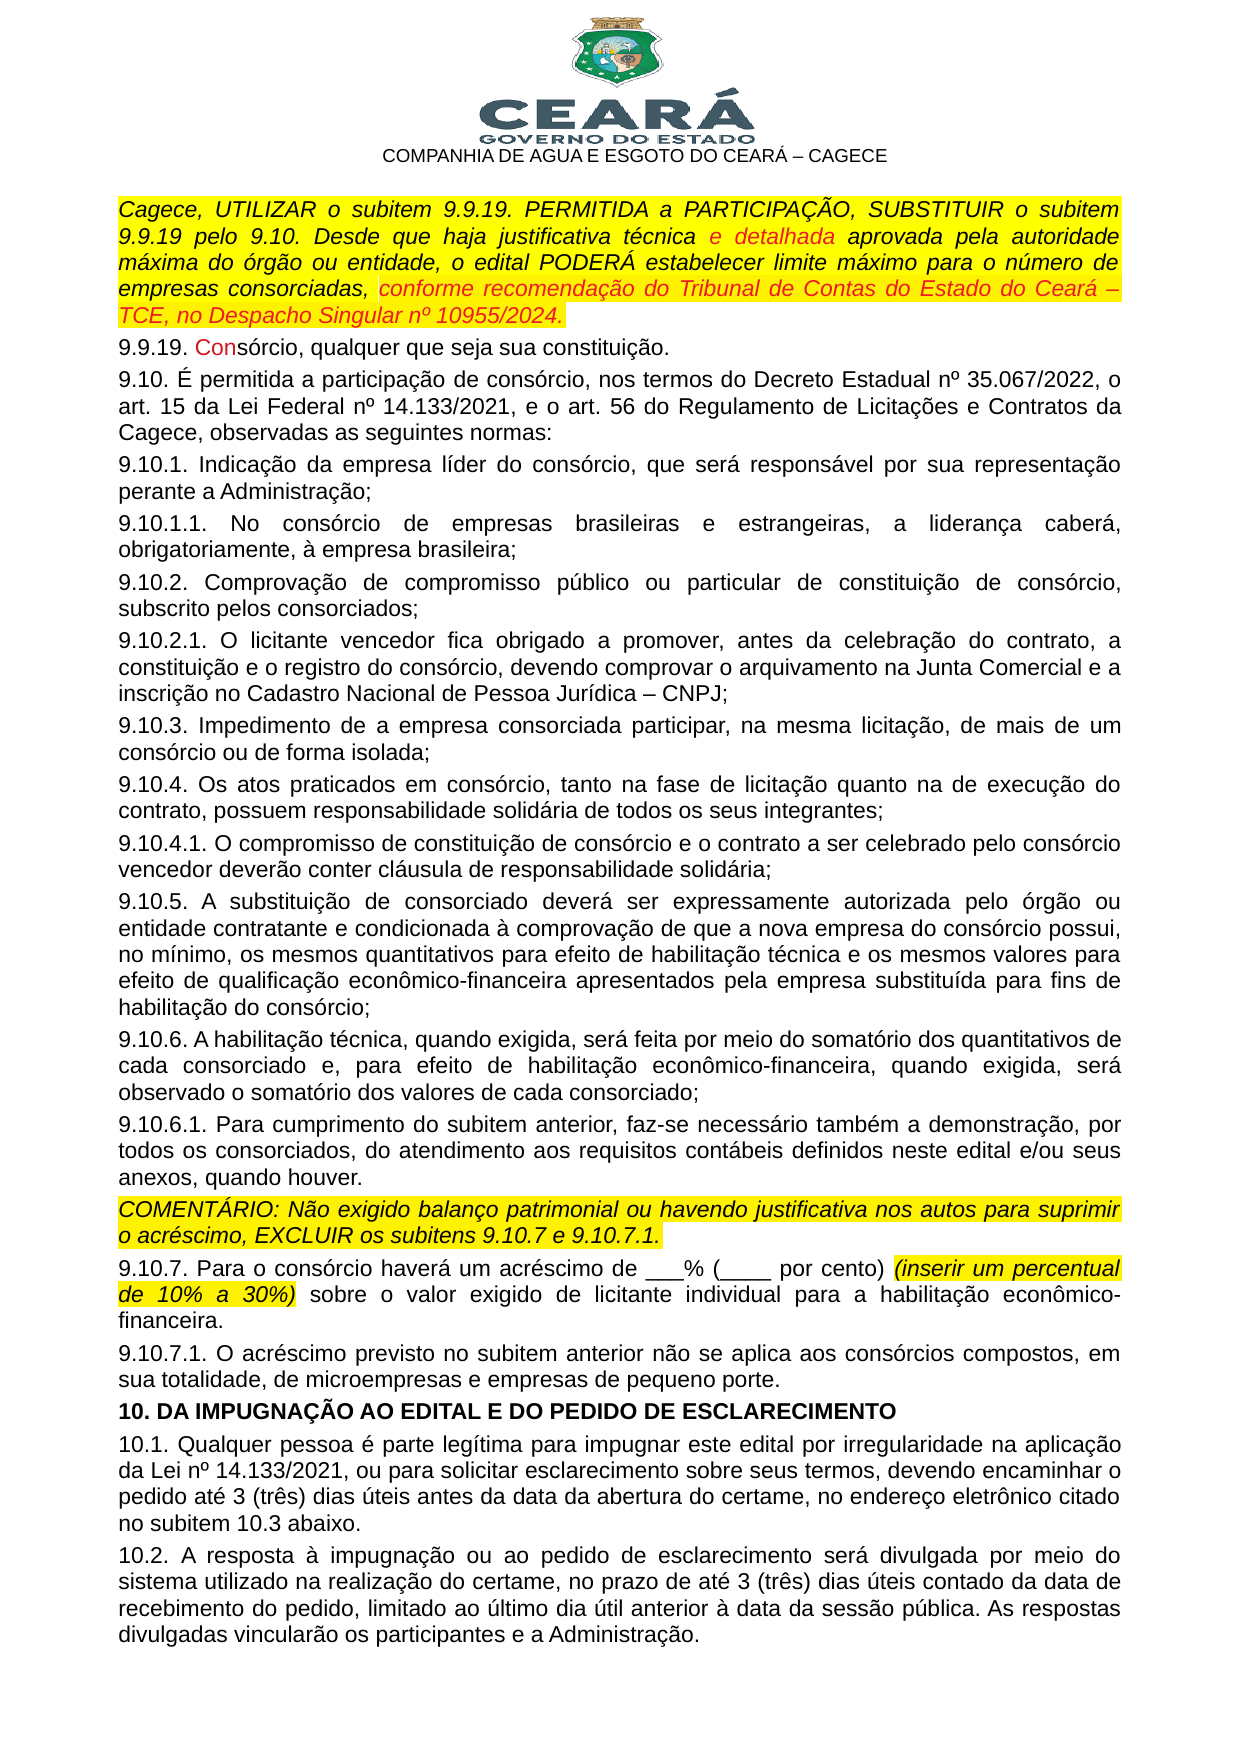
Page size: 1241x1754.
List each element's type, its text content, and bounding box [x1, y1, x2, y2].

text Cagece, UTILIZAR o subitem 9.9.19. PERMITIDA a PARTICIPAÇÃO, SUBSTITUIR o subitem 9.9.19 pelo 9.10. Desde que haja justificativa técnica e detalhada aprovada pela autoridade máxima do órgão ou entidade, o edital PODERÁ estabelecer limite máximo para o número de empresas consorciadas, conforme recomendação do Tribunal de Contas do Estado do Ceará – TCE, no Despacho Singular nº 10955/2024. [118, 196, 1122, 328]
text 9.9.19. Consórcio, qualquer que seja sua constituição. [118, 334, 1122, 360]
text 9.10.5. A substituição de consorciado deverá ser expressamente autorizada pelo órgão ou entidade contratante e condicionada à comprovação de que a nova empresa do consórcio possui, no mínimo, os mesmos quantitativos para efeito de habilitação técnica e os mesmos valores para efeito de qualificação econômico-financeira apresentados pela empresa substituída para fins de habilitação do consórcio; [118, 888, 1122, 1020]
text 9.10.2. Comprovação de compromisso público ou particular de constituição de consórcio, subscrito pelos consorciados; [118, 569, 1122, 621]
text 9.10.6.1. Para cumprimento do subitem anterior, faz-se necessário também a demonstração, por todos os consorciados, do atendimento aos requisitos contábeis definidos neste edital e/ou seus anexos, quando houver. [118, 1111, 1122, 1190]
text 10. DA IMPUGNAÇÃO AO EDITAL E DO PEDIDO DE ESCLARECIMENTO [118, 1398, 1122, 1424]
text COMENTÁRIO: Não exigido balanço patrimonial ou havendo justificativa nos autos para suprimir o acréscimo, EXCLUIR os subitens 9.10.7 e 9.10.7.1. [118, 1196, 1122, 1249]
text 9.10.3. Impedimento de a empresa consorciada participar, na mesma licitação, de mais de um consórcio ou de forma isolada; [118, 712, 1122, 765]
text 9.10. É permitida a participação de consórcio, nos termos do Decreto Estadual nº 35.067/2022, o art. 15 da Lei Federal nº 14.133/2021, e o art. 56 do Regulamento de Licitações e Contratos da Cagece, observadas as seguintes normas: [118, 366, 1122, 445]
text 9.10.6. A habilitação técnica, quando exigida, será feita por meio do somatório dos quantitativos de cada consorciado e, para efeito de habilitação econômico-financeira, quando exigida, será observado o somatório dos valores de cada consorciado; [118, 1026, 1122, 1105]
picture [453, 12, 782, 148]
text 10.2. A resposta à impugnação ou ao pedido de esclarecimento será divulgada por meio do sistema utilizado na realização do certame, no prazo de até 3 (três) dias úteis contado da data de recebimento do pedido, limitado ao último dia útil anterior à data da sessão pública. As respostas divulgadas vincularão os participantes e a Administração. [118, 1542, 1122, 1647]
text 9.10.7. Para o consórcio haverá um acréscimo de ___% (____ por cento) (inserir um percentual de 10% a 30%) sobre o valor exigido de licitante individual para a habilitação econômico-financeira. [118, 1254, 1122, 1334]
text 9.10.7.1. O acréscimo previsto no subitem anterior não se aplica aos consórcios compostos, em sua totalidade, de microempresas e empresas de pequeno porte. [118, 1339, 1122, 1392]
text 9.10.2.1. O licitante vencedor fica obrigado a promover, antes da celebração do contrato, a constituição e o registro do consórcio, devendo comprovar o arquivamento na Junta Comercial e a inscrição no Cadastro Nacional de Pessoa Jurídica – CNPJ; [118, 627, 1122, 706]
text 9.10.4.1. O compromisso de constituição de consórcio e o contrato a ser celebrado pelo consórcio vencedor deverão conter cláusula de responsabilidade solidária; [118, 829, 1122, 882]
text 9.10.1.1. No consórcio de empresas brasileiras e estrangeiras, a liderança caberá, obrigatoriamente, à empresa brasileira; [118, 510, 1122, 563]
text 10.1. Qualquer pessoa é parte legítima para impugnar este edital por irregularidade na aplicação da Lei nº 14.133/2021, ou para solicitar esclarecimento sobre seus termos, devendo encaminhar o pedido até 3 (três) dias úteis antes da data da abertura do certame, no endereço eletrônico citado no subitem 10.3 abaixo. [118, 1431, 1122, 1536]
text 9.10.4. Os atos praticados em consórcio, tanto na fase de licitação quanto na de execução do contrato, possuem responsabilidade solidária de todos os seus integrantes; [118, 771, 1122, 824]
text 9.10.1. Indicação da empresa líder do consórcio, que será responsável por sua representação perante a Administração; [118, 451, 1122, 504]
